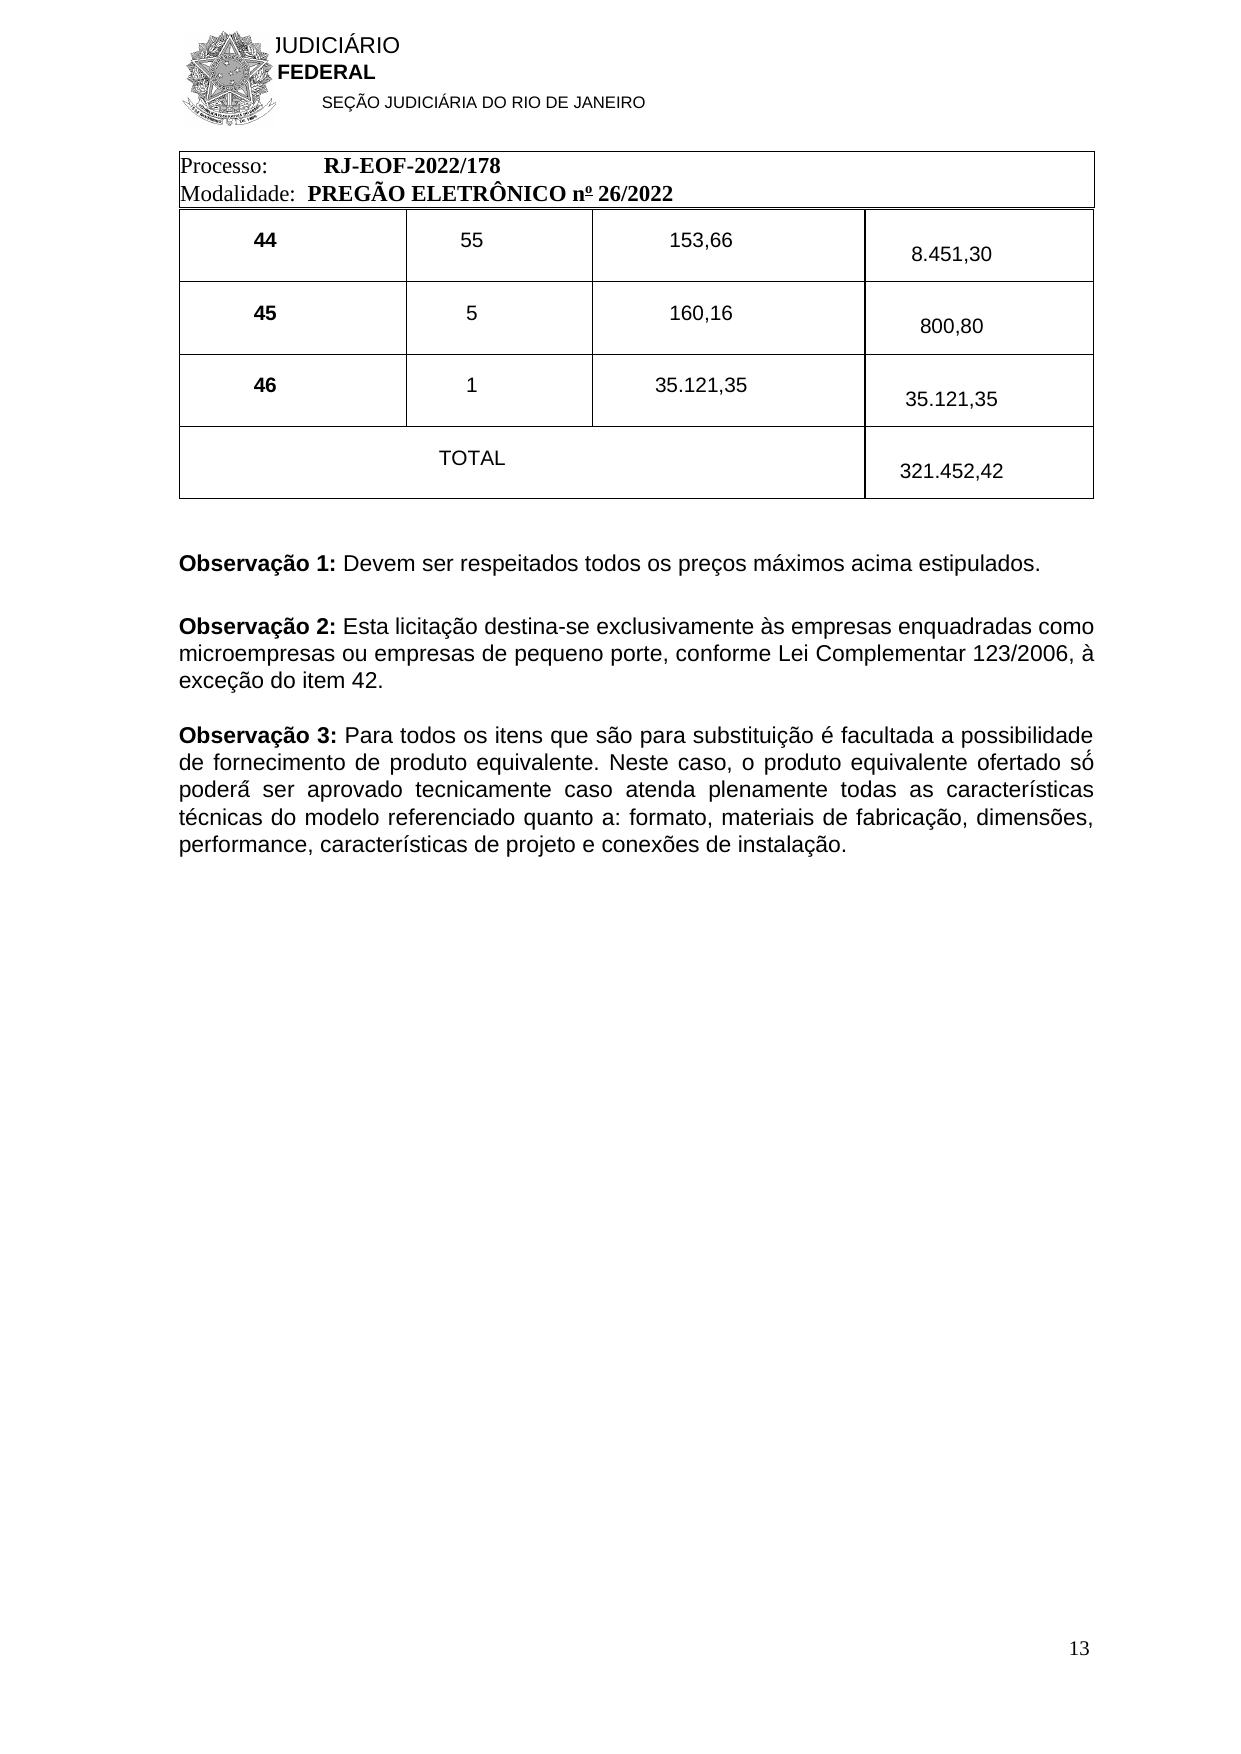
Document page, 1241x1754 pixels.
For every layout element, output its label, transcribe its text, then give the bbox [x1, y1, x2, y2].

text Observação 3: Para todos os itens que são para substituição é facultada a possibilidade de fornecimento de produto equivalente. Neste caso, o produto equivalente ofertado só́ poderá́ ser aprovado tecnicamente caso atenda plenamente todas as características técnicas do modelo referenciado quanto a: formato, materiais de fabricação, dimensões, performance, características de projeto e conexões de instalação. [178, 722, 1095, 857]
table_cell 55 [407, 210, 592, 281]
table_cell 45 [180, 282, 406, 353]
table_cell [180, 427, 406, 498]
table_cell 35.121,35 [866, 355, 1093, 426]
table_cell [593, 427, 864, 498]
table_cell 5 [407, 282, 592, 353]
text Observação 2: Esta licitação destina-se exclusivamente às empresas enquadradas como microempresas ou empresas de pequeno porte, conforme Lei Complementar 123/2006, à exceção do item 42. [178, 613, 1095, 693]
table_cell 8.451,30 [866, 210, 1093, 281]
table_cell 46 [180, 355, 406, 426]
text Observação 1: Devem ser respeitados todos os preços máximos acima estipulados. [178, 550, 1095, 576]
table_cell 800,80 [866, 282, 1093, 353]
table_cell 35.121,35 [593, 355, 864, 426]
table_cell 1 [407, 355, 592, 426]
table_cell TOTAL [406, 427, 592, 498]
table_cell 160,16 [593, 282, 864, 353]
table_cell 321.452,42 [866, 427, 1093, 498]
table_cell 153,66 [593, 210, 864, 281]
table_cell 44 [180, 210, 406, 281]
